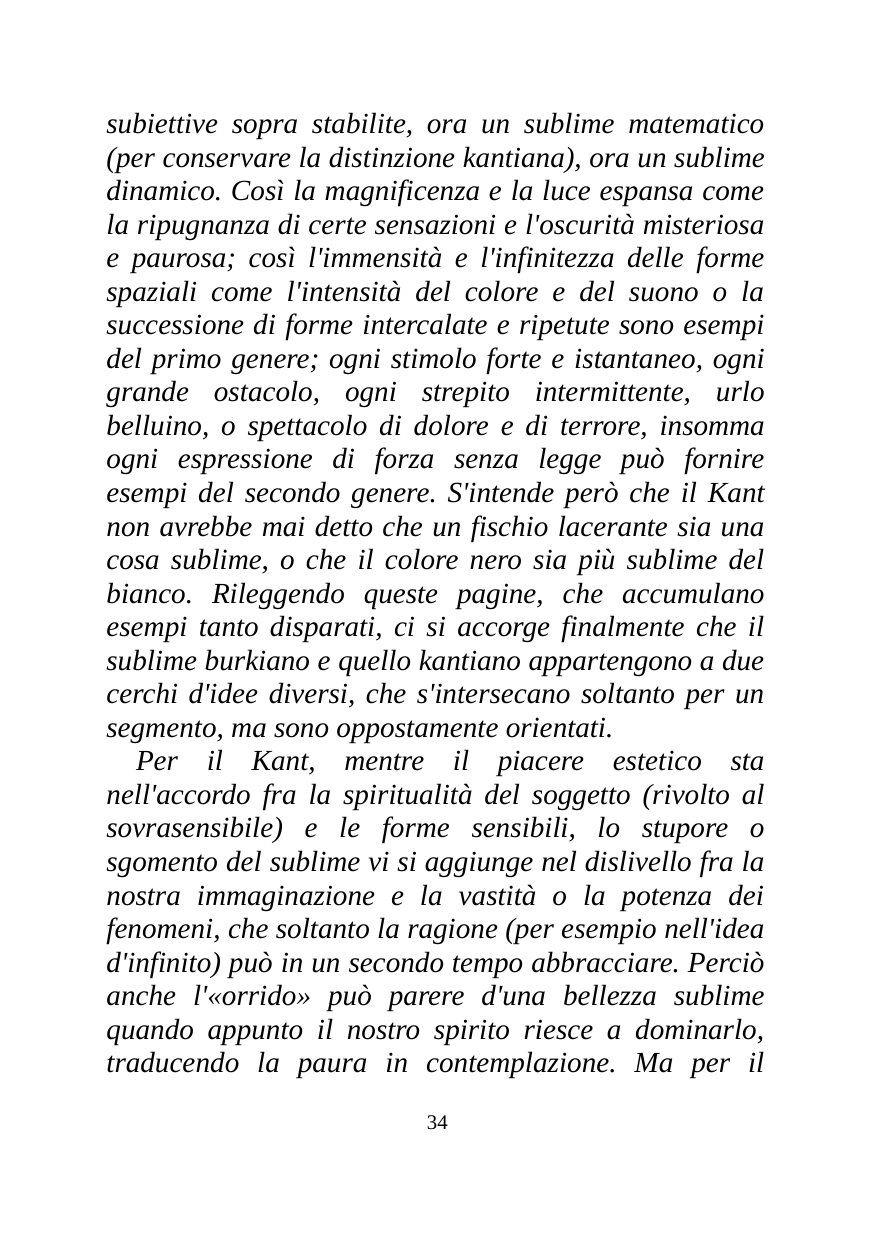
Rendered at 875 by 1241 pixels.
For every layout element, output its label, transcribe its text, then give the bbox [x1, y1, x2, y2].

text subiettive sopra stabilite, ora un sublime matematico (per conservare la distinzione kantiana), ora un sublime dinamico. Così la magnificenza e la luce espansa come la ripugnanza di certe sensazioni e l'oscurità misteriosa e paurosa; così l'immensità e l'infinitezza delle forme spaziali come l'intensità del colore e del suono o la successione di forme intercalate e ripetute sono esempi del primo genere; ogni stimolo forte e istantaneo, ogni grande ostacolo, ogni strepito intermittente, urlo belluino, o spettacolo di dolore e di terrore, insomma ogni espressione di forza senza legge può fornire esempi del secondo genere. S'intende però che il Kant non avrebbe mai detto che un fischio lacerante sia una cosa sublime, o che il colore nero sia più sublime del bianco. Rileggendo queste pagine, che accumulano esempi tanto disparati, ci si accorge finalmente che il sublime burkiano e quello kantiano appartengono a due cerchi d'idee diversi, che s'intersecano soltanto per un segmento, ma sono oppostamente orientati. [106, 106, 768, 743]
text Per il Kant, mentre il piacere estetico sta nell'accordo fra la spiritualità del soggetto (rivolto al sovrasensibile) e le forme sensibili, lo stupore o sgomento del sublime vi si aggiunge nel dislivello fra la nostra immaginazione e la vastità o la potenza dei fenomeni, che soltanto la ragione (per esempio nell'idea d'infinito) può in un secondo tempo abbracciare. Perciò anche l'«orrido» può parere d'una bellezza sublime quando appunto il nostro spirito riesce a dominarlo, traducendo la paura in contemplazione. Ma per il [106, 743, 768, 1079]
